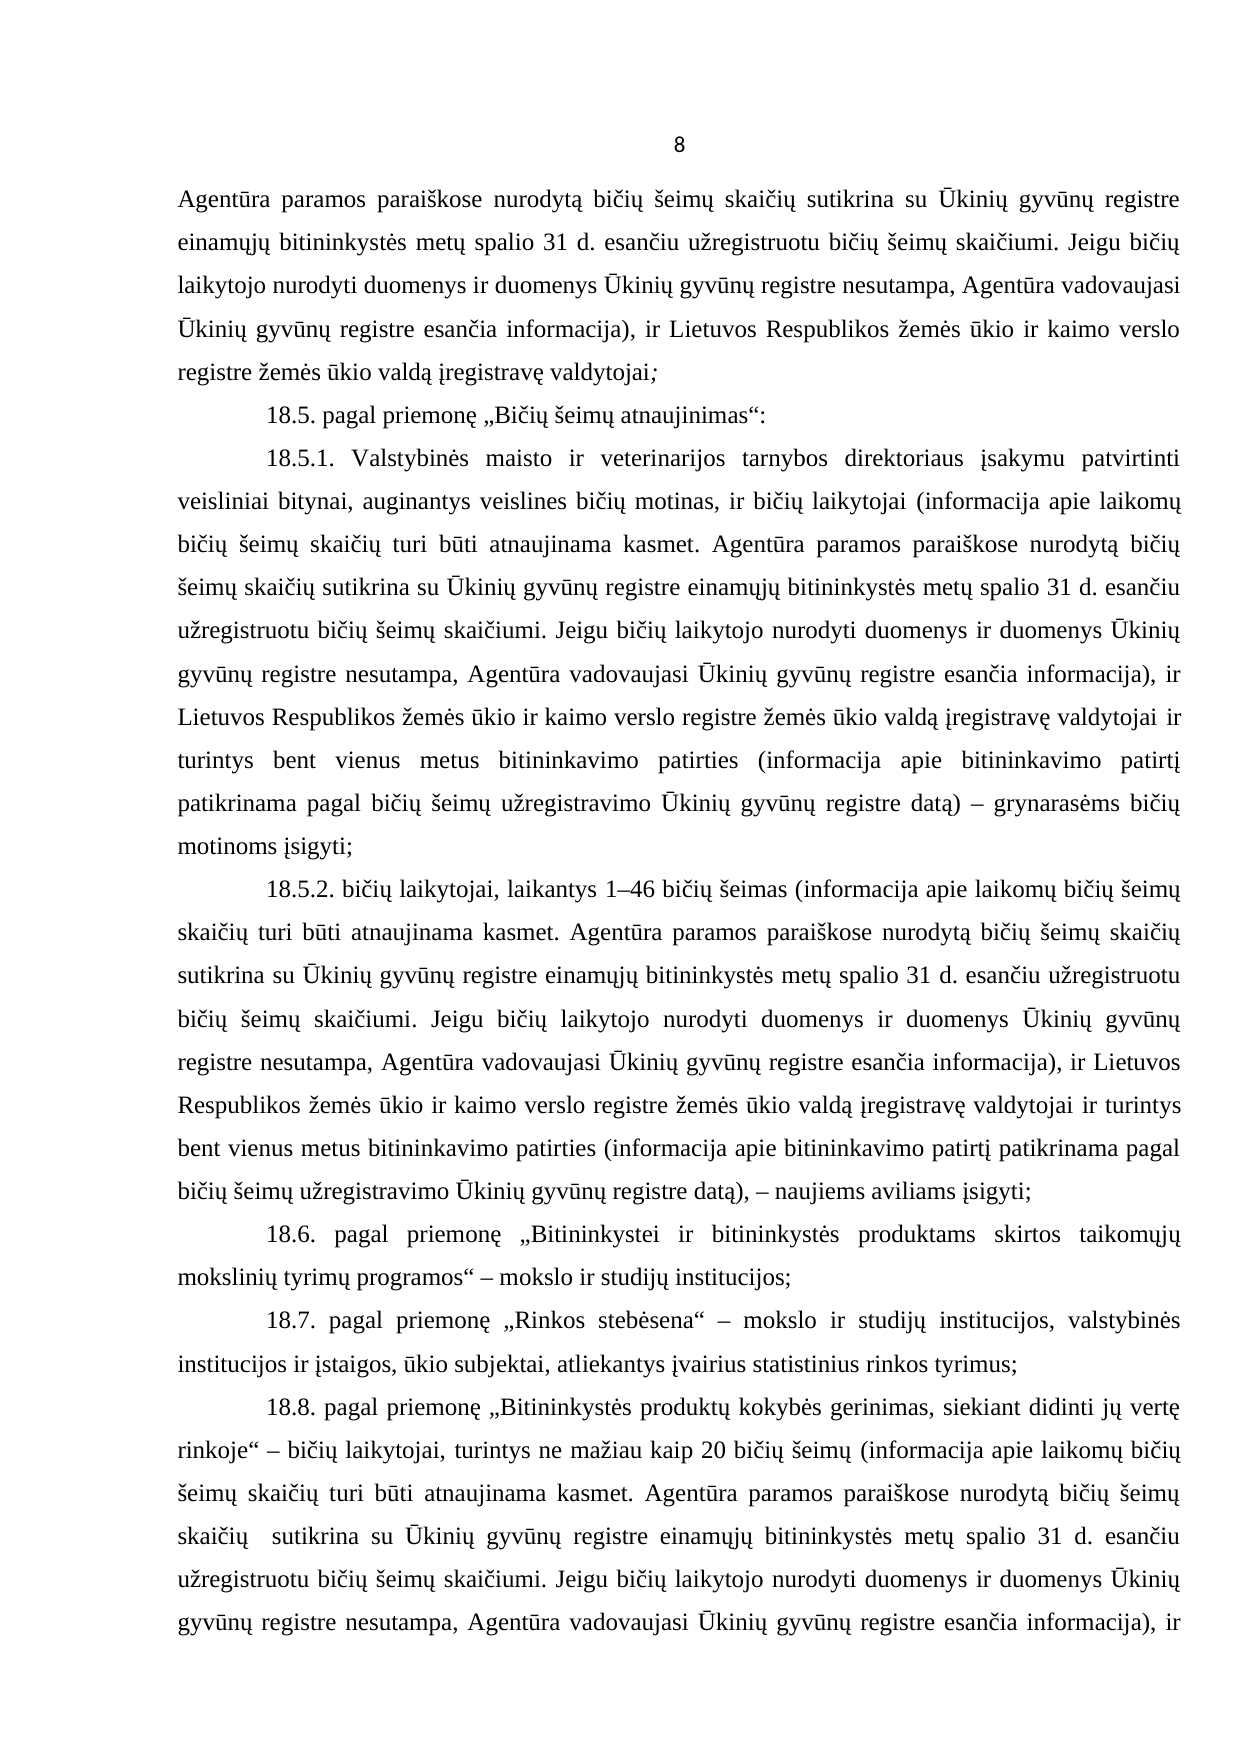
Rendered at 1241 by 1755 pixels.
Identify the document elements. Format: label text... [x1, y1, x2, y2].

text Agentūra paramos paraiškose nurodytą bičių šeimų skaičių sutikrina su Ūkinių gyvūnų registre einamųjų bitininkystės metų spalio 31 d. esančiu užregistruotu bičių šeimų skaičiumi. Jeigu bičių laikytojo nurodyti duomenys ir duomenys Ūkinių gyvūnų registre nesutampa, Agentūra vadovaujasi Ūkinių gyvūnų registre esančia informacija), ir Lietuvos Respublikos žemės ūkio ir kaimo verslo registre žemės ūkio valdą įregistravę valdytojai; [177, 184, 1181, 386]
text 18.5. pagal priemonę „Bičių šeimų atnaujinimas“: [177, 400, 1181, 429]
text 18.5.2. bičių laikytojai, laikantys 1–46 bičių šeimas (informacija apie laikomų bičių šeimų skaičių turi būti atnaujinama kasmet. Agentūra paramos paraiškose nurodytą bičių šeimų skaičių sutikrina su Ūkinių gyvūnų registre einamųjų bitininkystės metų spalio 31 d. esančiu užregistruotu bičių šeimų skaičiumi. Jeigu bičių laikytojo nurodyti duomenys ir duomenys Ūkinių gyvūnų registre nesutampa, Agentūra vadovaujasi Ūkinių gyvūnų registre esančia informacija), ir Lietuvos Respublikos žemės ūkio ir kaimo verslo registre žemės ūkio valdą įregistravę valdytojai ir turintys bent vienus metus bitininkavimo patirties (informacija apie bitininkavimo patirtį patikrinama pagal bičių šeimų užregistravimo Ūkinių gyvūnų registre datą), – naujiems aviliams įsigyti; [177, 874, 1181, 1205]
text 18.8. pagal priemonę „Bitininkystės produktų kokybės gerinimas, siekiant didinti jų vertę rinkoje“ – bičių laikytojai, turintys ne mažiau kaip 20 bičių šeimų (informacija apie laikomų bičių šeimų skaičių turi būti atnaujinama kasmet. Agentūra paramos paraiškose nurodytą bičių šeimų skaičių sutikrina su Ūkinių gyvūnų registre einamųjų bitininkystės metų spalio 31 d. esančiu užregistruotu bičių šeimų skaičiumi. Jeigu bičių laikytojo nurodyti duomenys ir duomenys Ūkinių gyvūnų registre nesutampa, Agentūra vadovaujasi Ūkinių gyvūnų registre esančia informacija), ir [177, 1392, 1181, 1636]
text 18.6. pagal priemonę „Bitininkystei ir bitininkystės produktams skirtos taikomųjų mokslinių tyrimų programos“ – mokslo ir studijų institucijos; [177, 1219, 1181, 1291]
text 18.5.1. Valstybinės maisto ir veterinarijos tarnybos direktoriaus įsakymu patvirtinti veisliniai bitynai, auginantys veislines bičių motinas, ir bičių laikytojai (informacija apie laikomų bičių šeimų skaičių turi būti atnaujinama kasmet. Agentūra paramos paraiškose nurodytą bičių šeimų skaičių sutikrina su Ūkinių gyvūnų registre einamųjų bitininkystės metų spalio 31 d. esančiu užregistruotu bičių šeimų skaičiumi. Jeigu bičių laikytojo nurodyti duomenys ir duomenys Ūkinių gyvūnų registre nesutampa, Agentūra vadovaujasi Ūkinių gyvūnų registre esančia informacija), ir Lietuvos Respublikos žemės ūkio ir kaimo verslo registre žemės ūkio valdą įregistravę valdytojai ir turintys bent vienus metus bitininkavimo patirties (informacija apie bitininkavimo patirtį patikrinama pagal bičių šeimų užregistravimo Ūkinių gyvūnų registre datą) – grynarasėms bičių motinoms įsigyti; [177, 443, 1181, 860]
text 18.7. pagal priemonę „Rinkos stebėsena“ – mokslo ir studijų institucijos, valstybinės institucijos ir įstaigos, ūkio subjektai, atliekantys įvairius statistinius rinkos tyrimus; [177, 1306, 1181, 1377]
